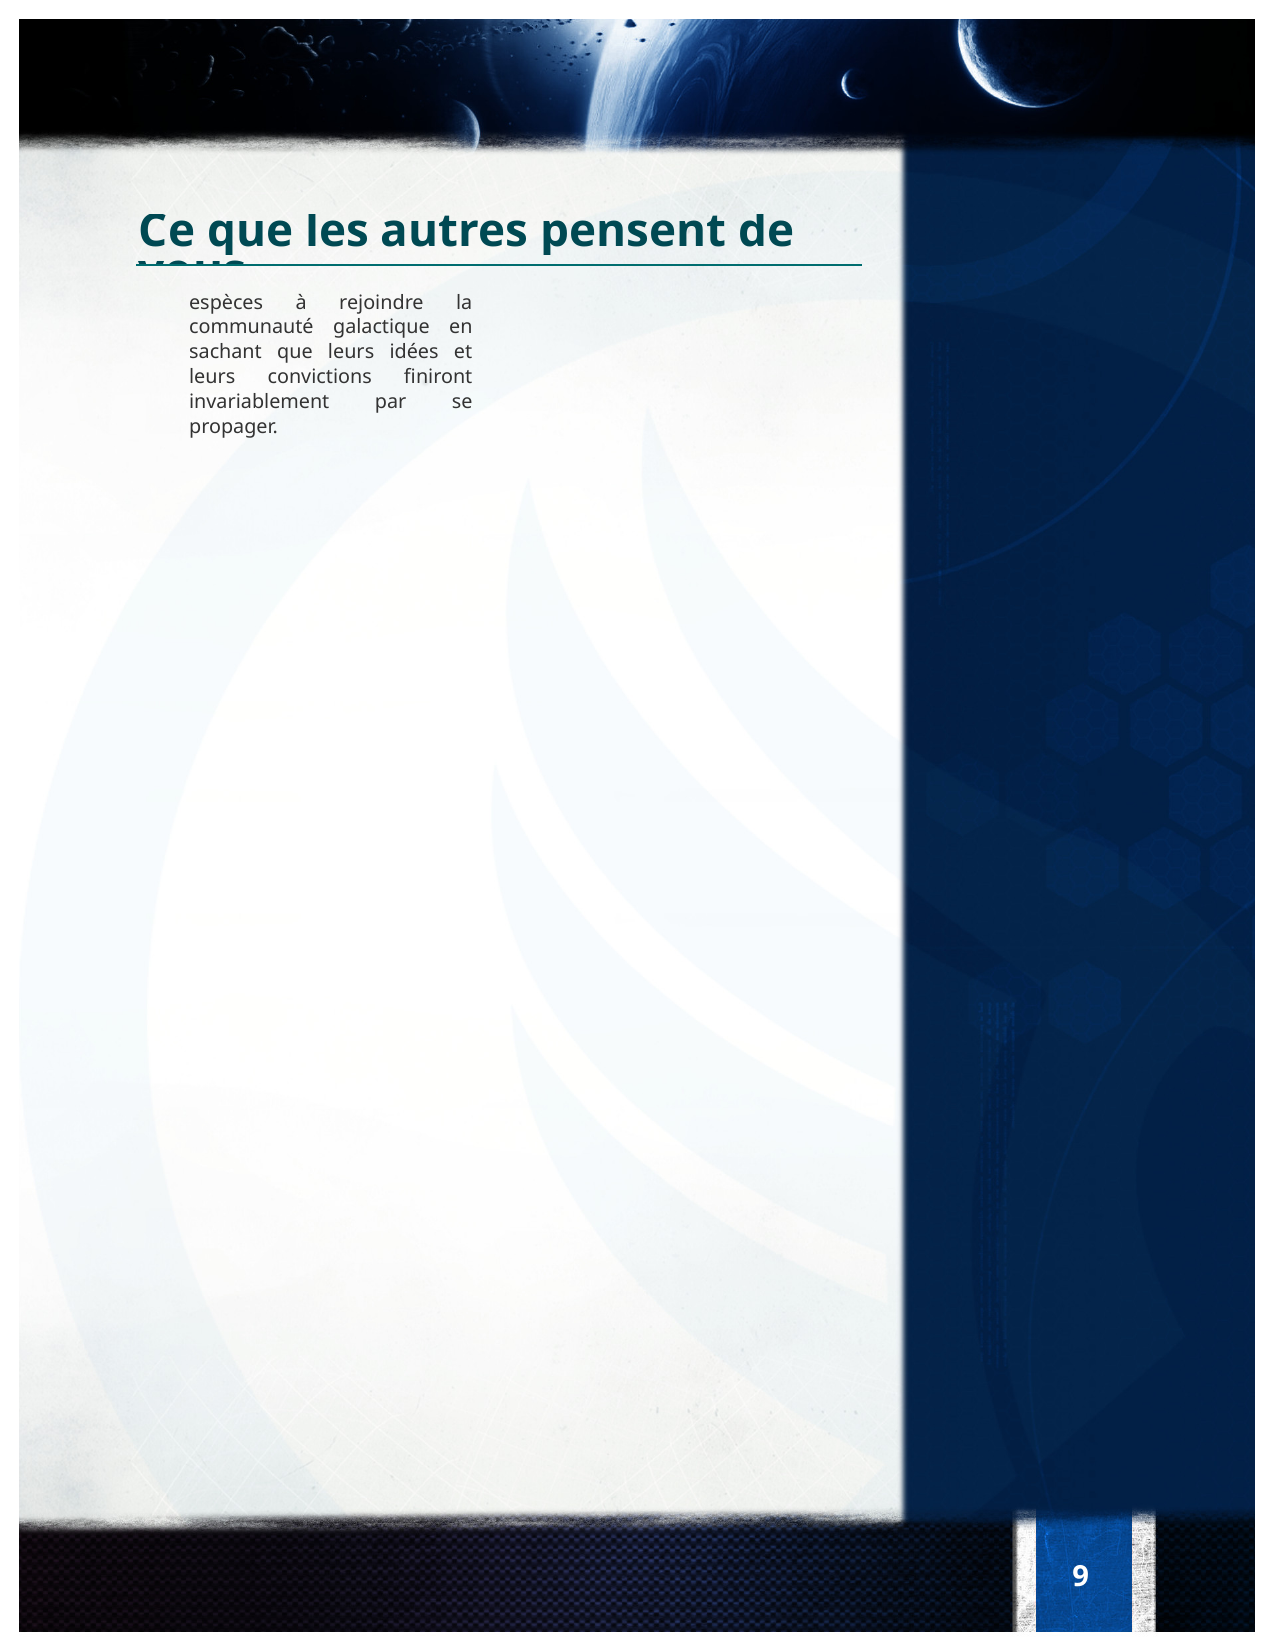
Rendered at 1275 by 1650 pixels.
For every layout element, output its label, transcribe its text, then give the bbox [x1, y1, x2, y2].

text espèces à rejoindre la communauté galactique en sachant que leurs idées et leurs convictions finiront invariablement par se propager. [189, 289, 472, 438]
picture [0, 19, 1275, 1650]
